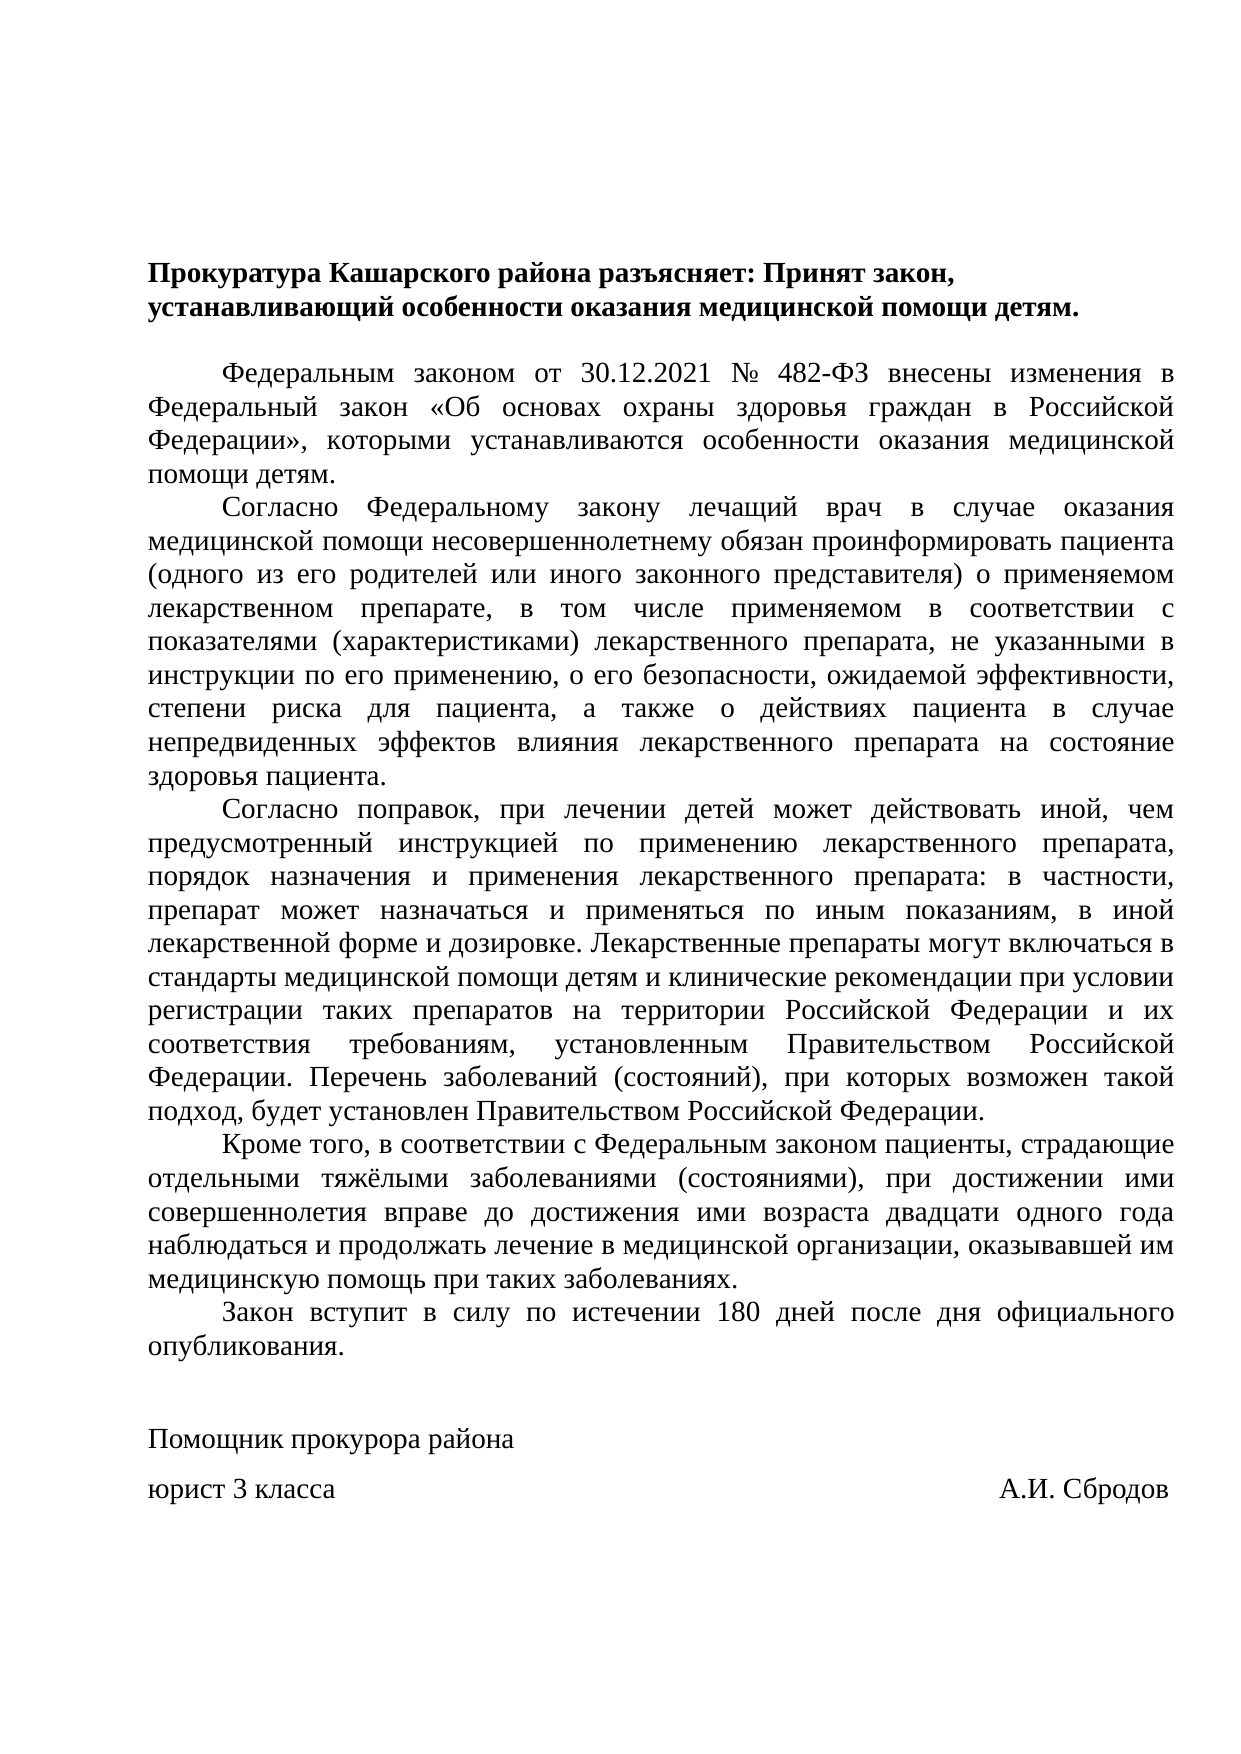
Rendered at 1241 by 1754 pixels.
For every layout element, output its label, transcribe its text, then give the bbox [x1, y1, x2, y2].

text Согласно Федеральному закону лечащий врач в случае оказания медицинской помощи несовершеннолетнему обязан проинформировать пациента (одного из его родителей или иного законного представителя) о применяемом лекарственном препарате, в том числе применяемом в соответствии с показателями (характеристиками) лекарственного препарата, не указанными в инструкции по его применению, о его безопасности, ожидаемой эффективности, степени риска для пациента, а также о действиях пациента в случае непредвиденных эффектов влияния лекарственного препарата на состояние здоровья пациента. [148, 489, 1175, 791]
text юрист 3 класса А.И. Сбродов [148, 1478, 1175, 1503]
text Закон вступит в силу по истечении 180 дней после дня официального опубликования. [148, 1294, 1175, 1361]
text Прокуратура Кашарского района разъясняет: Принят закон, устанавливающий особенности оказания медицинской помощи детям. [148, 256, 1175, 323]
text Согласно поправок, при лечении детей может действовать иной, чем предусмотренный инструкцией по применению лекарственного препарата, порядок назначения и применения лекарственного препарата: в частности, препарат может назначаться и применяться по иным показаниям, в иной лекарственной форме и дозировке. Лекарственные препараты могут включаться в стандарты медицинской помощи детям и клинические рекомендации при условии регистрации таких препаратов на территории Российской Федерации и их соответствия требованиям, установленным Правительством Российской Федерации. Перечень заболеваний (состояний), при которых возможен такой подход, будет установлен Правительством Российской Федерации. [148, 791, 1175, 1127]
text Помощник прокурора района [148, 1428, 1175, 1453]
text Федеральным законом от 30.12.2021 № 482-ФЗ внесены изменения в Федеральный закон «Об основах охраны здоровья граждан в Российской Федерации», которыми устанавливаются особенности оказания медицинской помощи детям. [148, 355, 1175, 489]
text Кроме того, в соответствии с Федеральным законом пациенты, страдающие отдельными тяжёлыми заболеваниями (состояниями), при достижении ими совершеннолетия вправе до достижения ими возраста двадцати одного года наблюдаться и продолжать лечение в медицинской организации, оказывавшей им медицинскую помощь при таких заболеваниях. [148, 1127, 1175, 1294]
